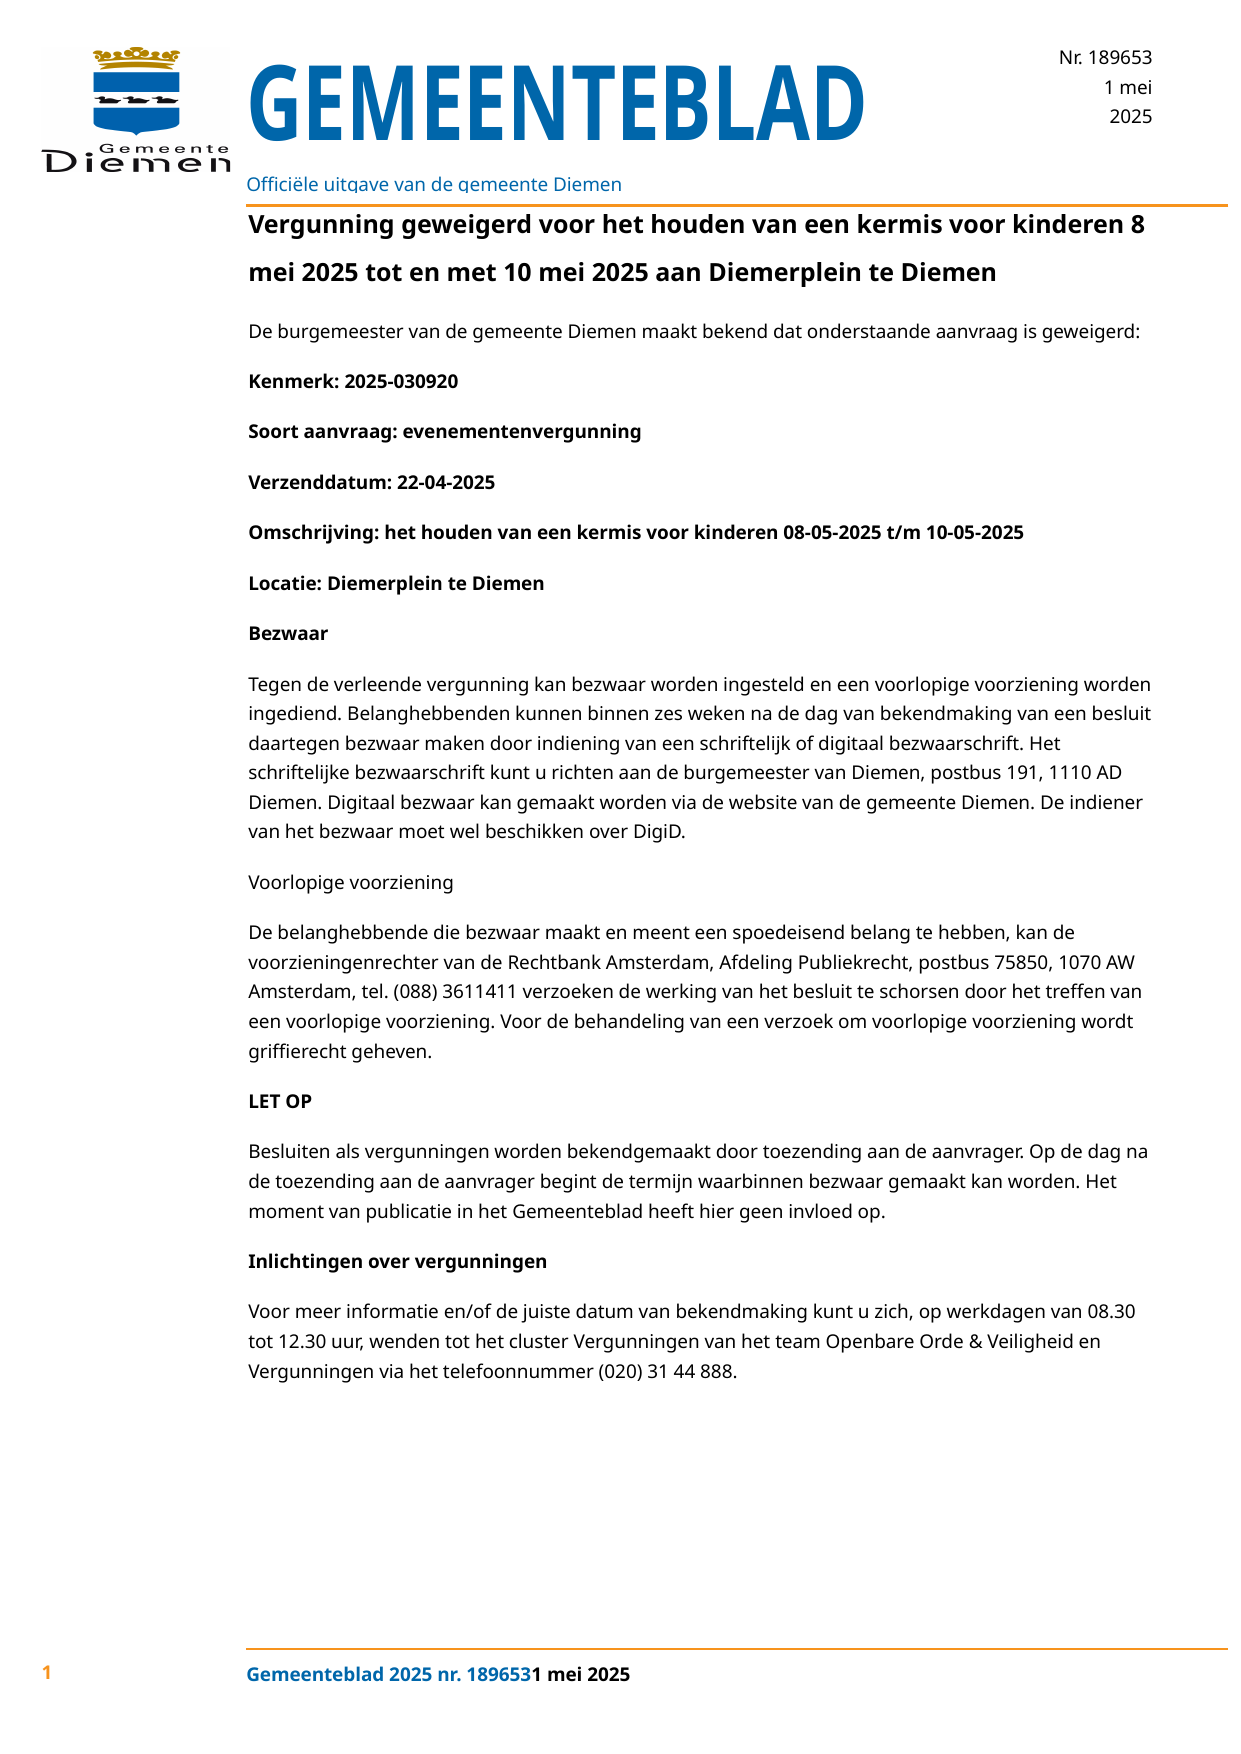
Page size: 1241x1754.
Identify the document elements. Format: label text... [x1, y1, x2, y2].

text Inlichtingen over vergunningen [248, 1248, 1152, 1274]
text Vergunning geweigerd voor het houden van een kermis voor kinderen 8 mei 2025 tot en met 10 mei 2025 aan Diemerplein te Diemen [248, 207, 1152, 288]
picture [41, 47, 231, 172]
text Voor meer informatie en/of de juiste datum van bekendmaking kunt u zich, op werkdagen van 08.30 tot 12.30 uur, wenden tot het cluster Vergunningen van het team Openbare Orde & Veiligheid en Vergunningen via het telefoonnummer (020) 31 44 888. [248, 1299, 1152, 1384]
text De burgemeester van de gemeente Diemen maakt bekend dat onderstaande aanvraag is geweigerd: [248, 318, 1152, 344]
text Voorlopige voorziening [248, 869, 1152, 895]
text Soort aanvraag: evenementenvergunning [248, 419, 1152, 444]
text Verzenddatum: 22-04-2025 [248, 469, 1152, 495]
text Locatie: Diemerplein te Diemen [248, 570, 1152, 596]
text Kenmerk: 2025-030920 [248, 368, 1152, 394]
text Tegen de verleende vergunning kan bezwaar worden ingesteld en een voorlopige voorziening worden ingediend. Belanghebbenden kunnen binnen zes weken na de dag van bekendmaking van een besluit daartegen bezwaar maken door indiening van een schriftelijk of digitaal bezwaarschrift. Het schriftelijke bezwaarschrift kunt u richten aan de burgemeester van Diemen, postbus 191, 1110 AD Diemen. Digitaal bezwaar kan gemaakt worden via de website van de gemeente Diemen. De indiener van het bezwaar moet wel beschikken over DigiD. [248, 671, 1152, 844]
text Besluiten als vergunningen worden bekendgemaakt door toezending aan de aanvrager. Op de dag na de toezending aan de aanvrager begint de termijn waarbinnen bezwaar gemaakt kan worden. Het moment van publicatie in het Gemeenteblad heeft hier geen invloed op. [248, 1139, 1152, 1224]
text Omschrijving: het houden van een kermis voor kinderen 08-05-2025 t/m 10-05-2025 [248, 519, 1152, 545]
text De belanghebbende die bezwaar maakt en meent een spoedeisend belang te hebben, kan de voorzieningenrechter van de Rechtbank Amsterdam, Afdeling Publiekrecht, postbus 75850, 1070 AW Amsterdam, tel. (088) 3611411 verzoeken de werking van het besluit te schorsen door het treffen van een voorlopige voorziening. Voor de behandeling van een verzoek om voorlopige voorziening wordt griffierecht geheven. [248, 919, 1152, 1064]
text Bezwaar [248, 620, 1152, 646]
text LET OP [248, 1088, 1152, 1114]
